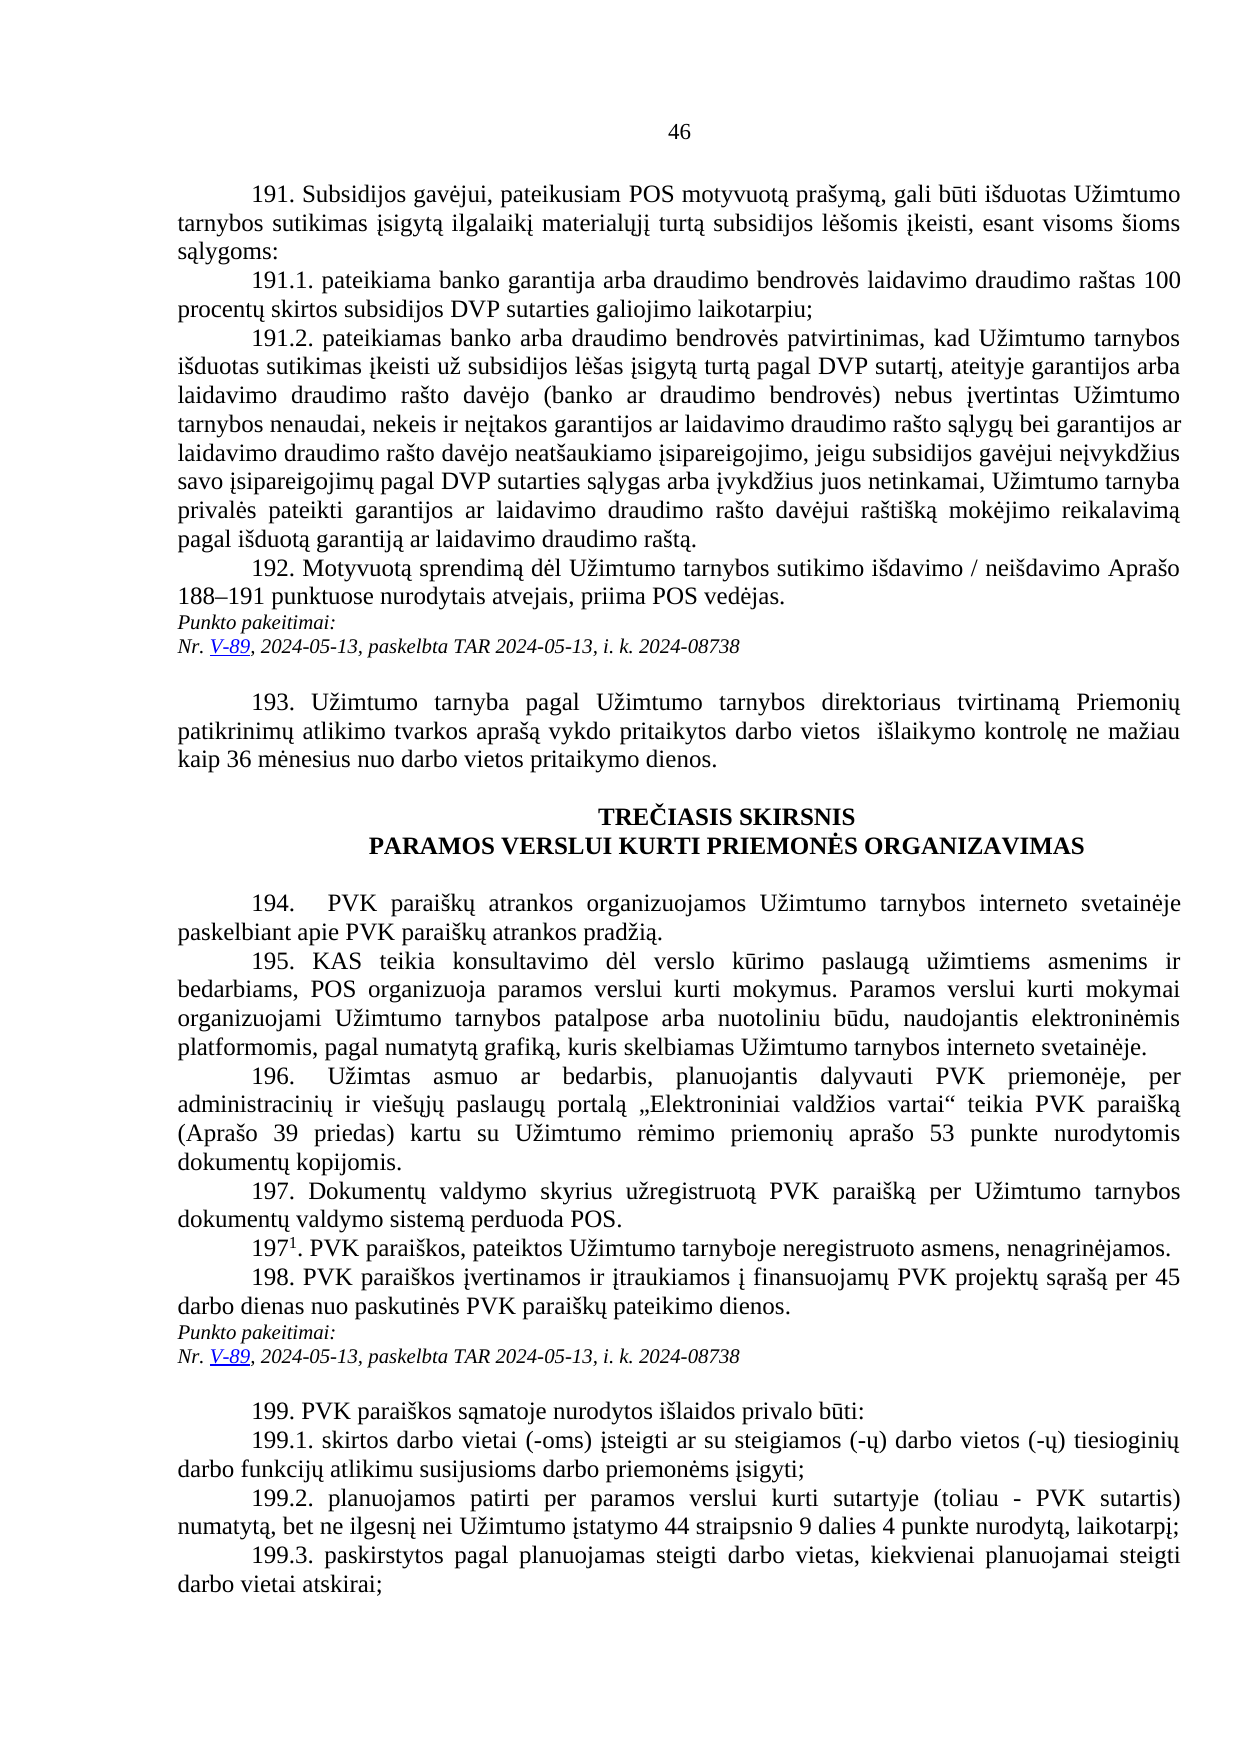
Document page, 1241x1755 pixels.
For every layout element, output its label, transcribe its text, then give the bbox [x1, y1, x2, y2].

text 197. Dokumentų valdymo skyrius užregistruotą PVK paraišką per Užimtumo tarnybos dokumentų valdymo sistemą perduoda POS. [177, 1176, 1181, 1233]
text Nr. V-89, 2024-05-13, paskelbta TAR 2024-05-13, i. k. 2024-08738 [177, 634, 1181, 658]
text 191.2. pateikiamas banko arba draudimo bendrovės patvirtinimas, kad Užimtumo tarnybos išduotas sutikimas įkeisti už subsidijos lėšas įsigytą turtą pagal DVP sutartį, ateityje garantijos arba laidavimo draudimo rašto davėjo (banko ar draudimo bendrovės) nebus įvertintas Užimtumo tarnybos nenaudai, nekeis ir neįtakos garantijos ar laidavimo draudimo rašto sąlygų bei garantijos ar laidavimo draudimo rašto davėjo neatšaukiamo įsipareigojimo, jeigu subsidijos gavėjui neįvykdžius savo įsipareigojimų pagal DVP sutarties sąlygas arba įvykdžius juos netinkamai, Užimtumo tarnyba privalės pateikti garantijos ar laidavimo draudimo rašto davėjui raštišką mokėjimo reikalavimą pagal išduotą garantiją ar laidavimo draudimo raštą. [177, 323, 1181, 553]
text 199.2. planuojamos patirti per paramos verslui kurti sutartyje (toliau - PVK sutartis) numatytą, bet ne ilgesnį nei Užimtumo įstatymo 44 straipsnio 9 dalies 4 punkte nurodytą, laikotarpį; [177, 1483, 1181, 1540]
text 1971. PVK paraiškos, pateiktos Užimtumo tarnyboje neregistruoto asmens, nenagrinėjamos. [177, 1233, 1181, 1262]
text TREČIASIS SKIRSNIS [177, 802, 1181, 831]
text 196. Užimtas asmuo ar bedarbis, planuojantis dalyvauti PVK priemonėje, per administracinių ir viešųjų paslaugų portalą „Elektroniniai valdžios vartai“ teikia PVK paraišką (Aprašo 39 priedas) kartu su Užimtumo rėmimo priemonių aprašo 53 punkte nurodytomis dokumentų kopijomis. [177, 1061, 1181, 1176]
text 191.1. pateikiama banko garantija arba draudimo bendrovės laidavimo draudimo raštas 100 procentų skirtos subsidijos DVP sutarties galiojimo laikotarpiu; [177, 265, 1181, 323]
text 199.1. skirtos darbo vietai (-oms) įsteigti ar su steigiamos (-ų) darbo vietos (-ų) tiesioginių darbo funkcijų atlikimu susijusioms darbo priemonėms įsigyti; [177, 1425, 1181, 1483]
text 191. Subsidijos gavėjui, pateikusiam POS motyvuotą prašymą, gali būti išduotas Užimtumo tarnybos sutikimas įsigytą ilgalaikį materialųjį turtą subsidijos lėšomis įkeisti, esant visoms šioms sąlygoms: [177, 179, 1181, 265]
text PARAMOS VERSLUI KURTI PRIEMONĖS ORGANIZAVIMAS [177, 831, 1181, 859]
text 193. Užimtumo tarnyba pagal Užimtumo tarnybos direktoriaus tvirtinamą Priemonių patikrinimų atlikimo tvarkos aprašą vykdo pritaikytos darbo vietos išlaikymo kontrolę ne mažiau kaip 36 mėnesius nuo darbo vietos pritaikymo dienos. [177, 687, 1181, 773]
text 192. Motyvuotą sprendimą dėl Užimtumo tarnybos sutikimo išdavimo / neišdavimo Aprašo 188–191 punktuose nurodytais atvejais, priima POS vedėjas. [177, 553, 1181, 610]
text 199. PVK paraiškos sąmatoje nurodytos išlaidos privalo būti: [177, 1396, 1181, 1425]
text Punkto pakeitimai: [177, 1319, 1181, 1344]
text Nr. V-89, 2024-05-13, paskelbta TAR 2024-05-13, i. k. 2024-08738 [177, 1344, 1181, 1368]
text 198. PVK paraiškos įvertinamos ir įtraukiamos į finansuojamų PVK projektų sąrašą per 45 darbo dienas nuo paskutinės PVK paraiškų pateikimo dienos. [177, 1262, 1181, 1319]
text 199.3. paskirstytos pagal planuojamas steigti darbo vietas, kiekvienai planuojamai steigti darbo vietai atskirai; [177, 1540, 1181, 1598]
text 194. PVK paraiškų atrankos organizuojamos Užimtumo tarnybos interneto svetainėje paskelbiant apie PVK paraiškų atrankos pradžią. [177, 888, 1181, 946]
text 195. KAS teikia konsultavimo dėl verslo kūrimo paslaugą užimtiems asmenims ir bedarbiams, POS organizuoja paramos verslui kurti mokymus. Paramos verslui kurti mokymai organizuojami Užimtumo tarnybos patalpose arba nuotoliniu būdu, naudojantis elektroninėmis platformomis, pagal numatytą grafiką, kuris skelbiamas Užimtumo tarnybos interneto svetainėje. [177, 946, 1181, 1061]
text Punkto pakeitimai: [177, 610, 1181, 634]
